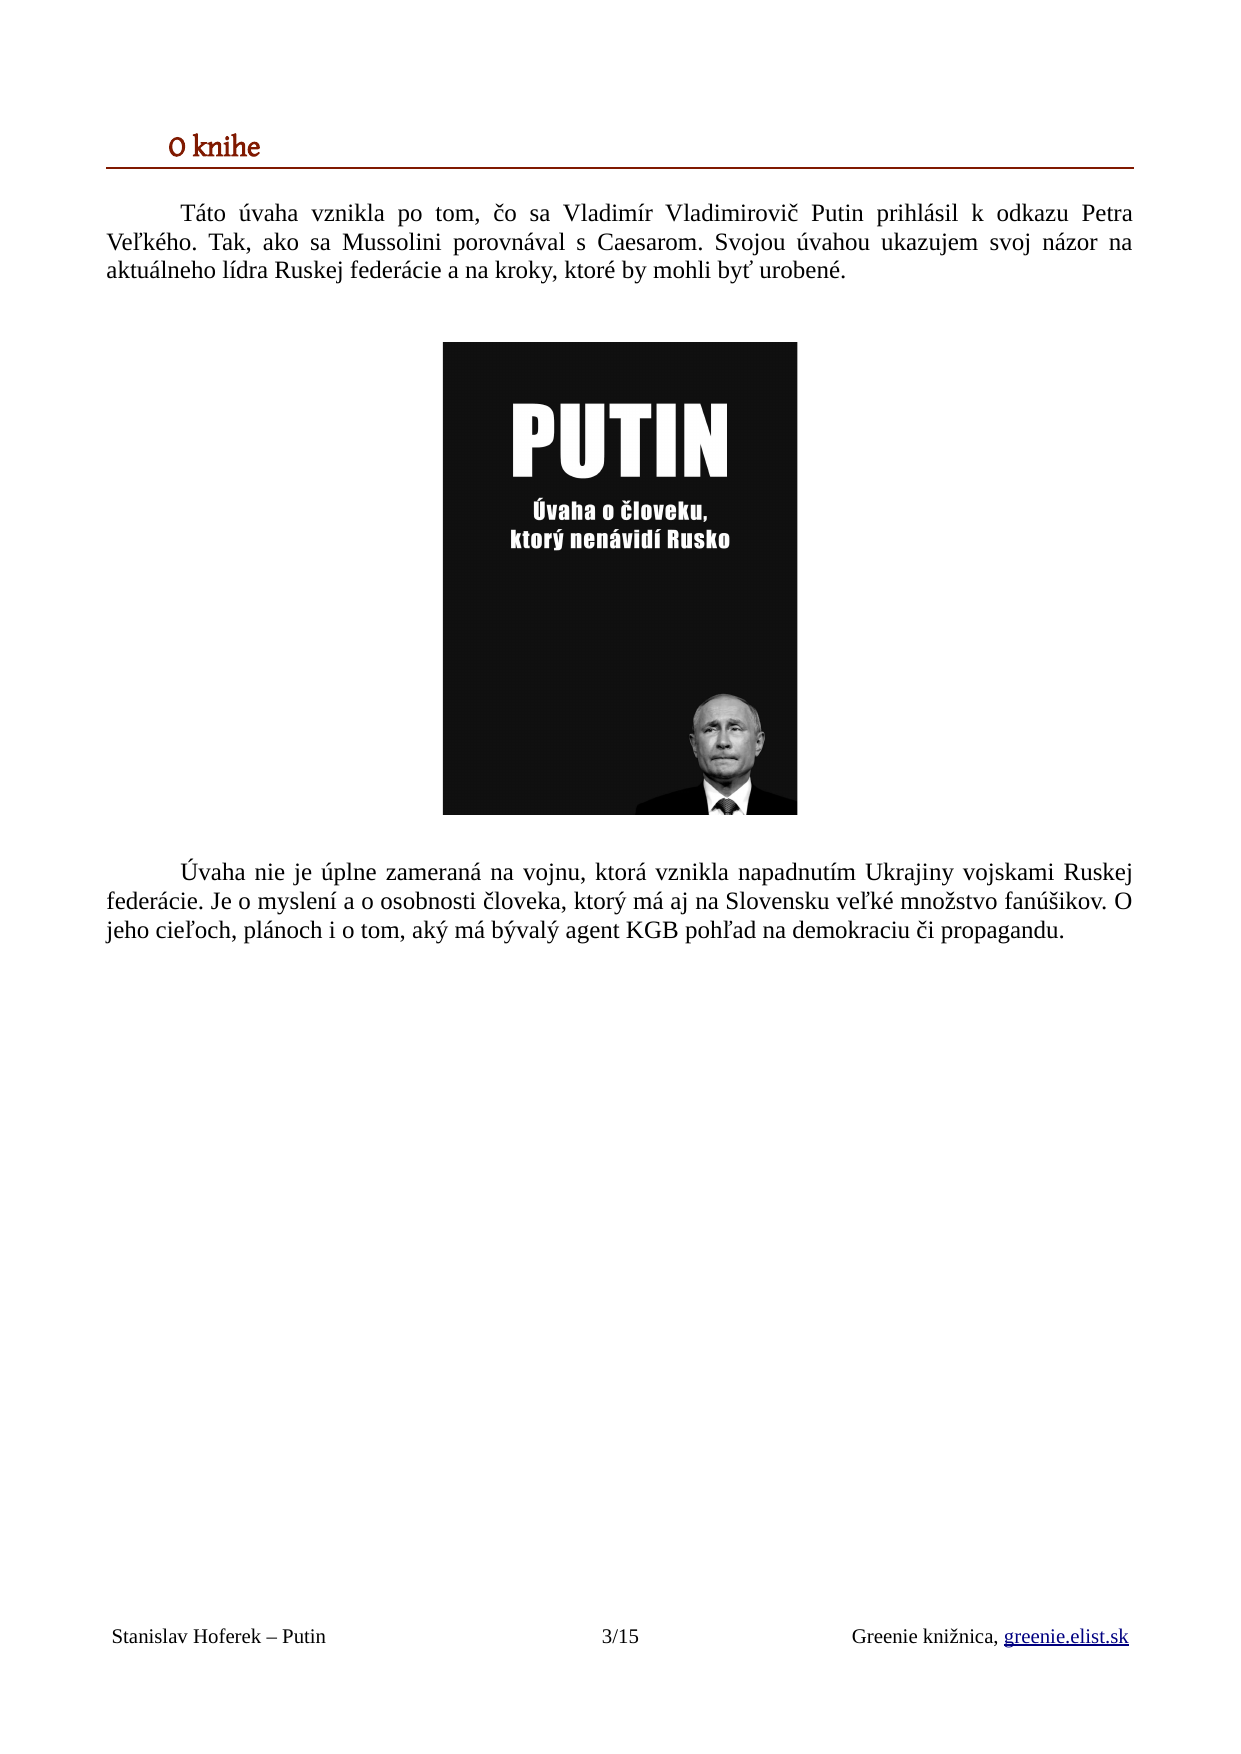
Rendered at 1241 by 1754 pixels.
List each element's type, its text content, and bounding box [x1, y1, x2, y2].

subtitle O knihe [106, 127, 1134, 167]
text Táto úvaha vznikla po tom, čo sa Vladimír Vladimirovič Putin prihlásil k odkazu Petra Veľkého. Tak, ako sa Mussolini porovnával s Caesarom. Svojou úvahou ukazujem svoj názor na aktuálneho lídra Ruskej federácie a na kroky, ktoré by mohli byť urobené. [106, 198, 1134, 284]
text Úvaha nie je úplne zameraná na vojnu, ktorá vznikla napadnutím Ukrajiny vojskami Ruskej federácie. Je o myslení a o osobnosti človeka, ktorý má aj na Slovensku veľké množstvo fanúšikov. O jeho cieľoch, plánoch i o tom, aký má bývalý agent KGB pohľad na demokraciu či propagandu. [106, 857, 1134, 944]
picture [442, 342, 798, 815]
